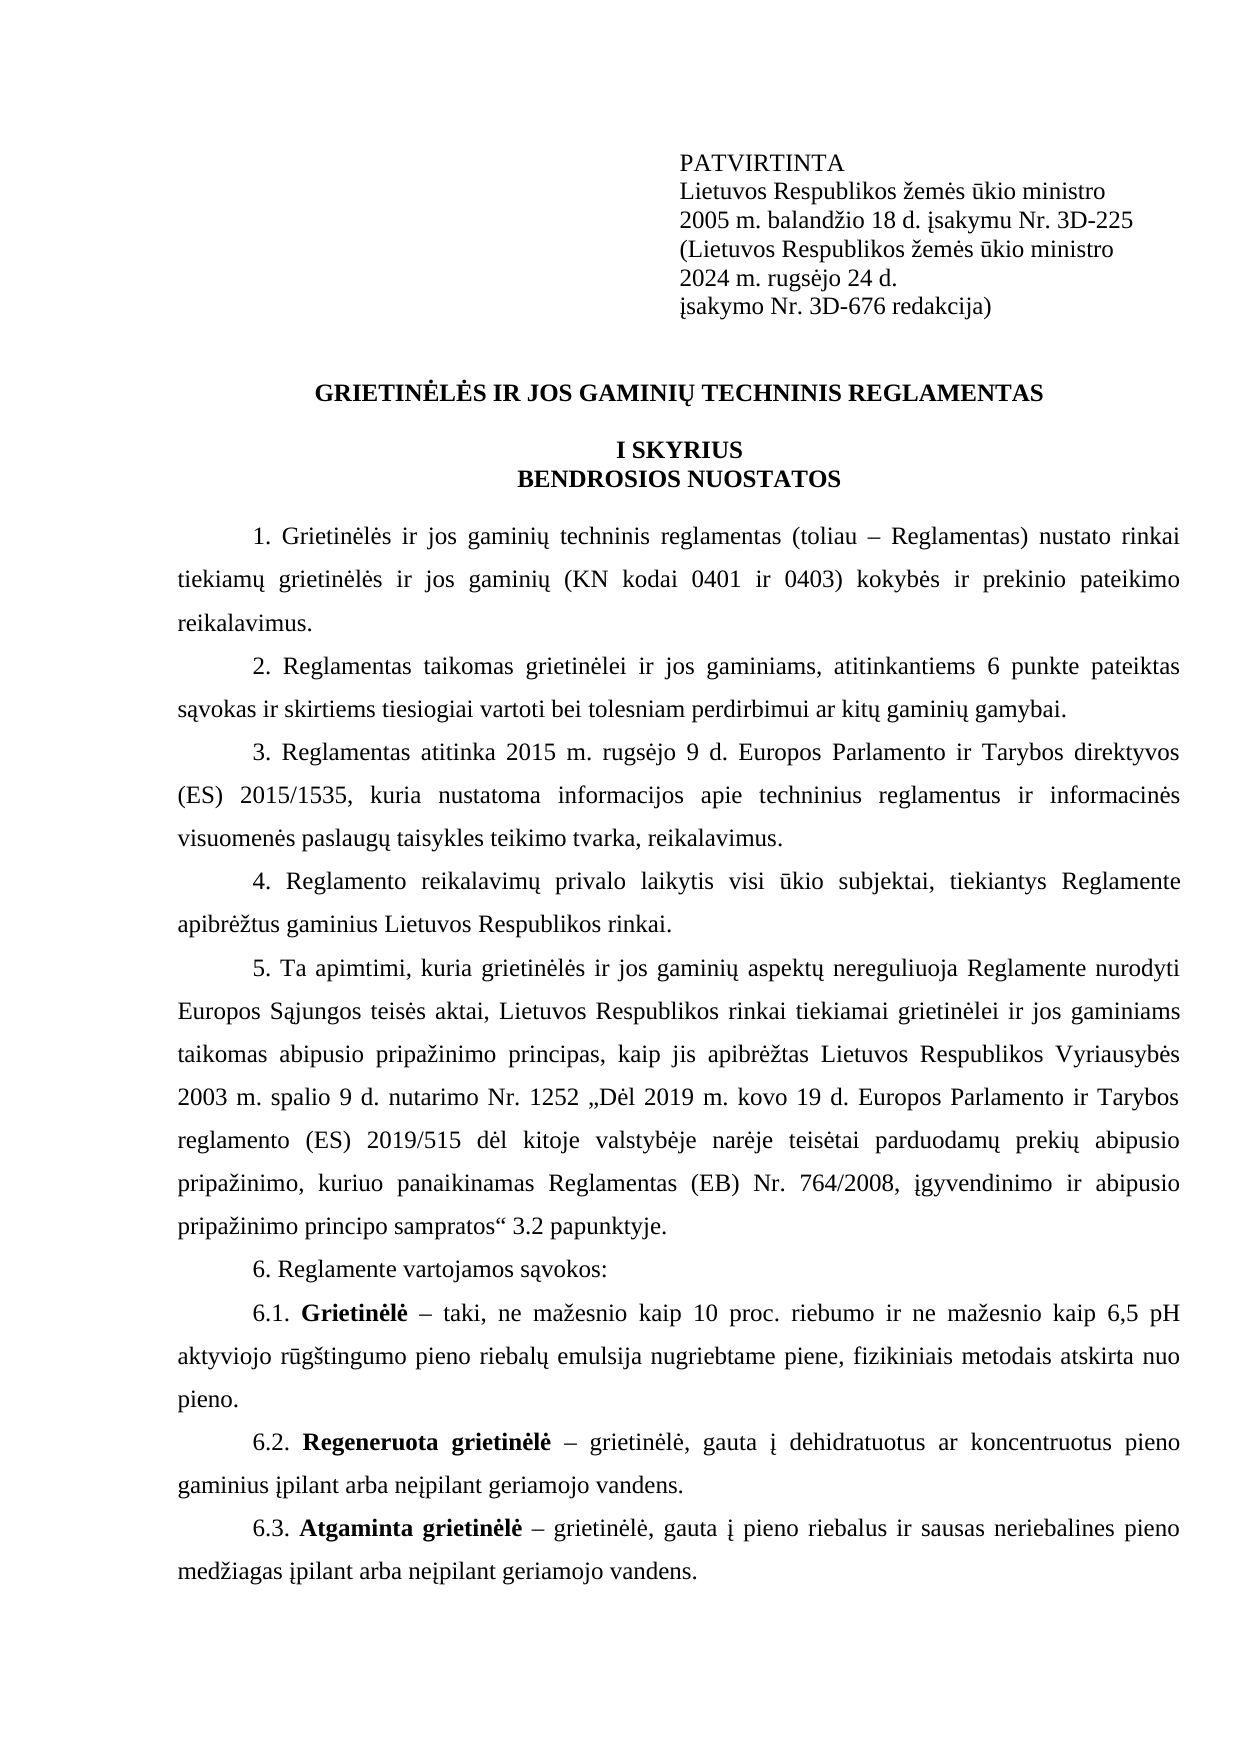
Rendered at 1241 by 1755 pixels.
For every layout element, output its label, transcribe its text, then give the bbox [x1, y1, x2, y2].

text 6.2. Regeneruota grietinėlė – grietinėlė, gauta į dehidratuotus ar koncentruotus pieno gaminius įpilant arba neįpilant geriamojo vandens. [177, 1427, 1181, 1499]
text (Lietuvos Respublikos žemės ūkio ministro [177, 234, 1181, 263]
text 1. Grietinėlės ir jos gaminių techninis reglamentas (toliau – Reglamentas) nustato rinkai tiekiamų grietinėlės ir jos gaminių (KN kodai 0401 ir 0403) kokybės ir prekinio pateikimo reikalavimus. [177, 521, 1181, 636]
text 6. Reglamente vartojamos sąvokos: [177, 1254, 1181, 1283]
text BENDROSIOS NUOSTATOS [177, 464, 1181, 493]
text PATVIRTINTA [177, 148, 1181, 176]
text 2024 m. rugsėjo 24 d. [177, 263, 1181, 291]
text 2005 m. balandžio 18 d. įsakymu Nr. 3D-225 [177, 205, 1181, 234]
text I SKYRIUS [177, 435, 1181, 464]
text 3. Reglamentas atitinka 2015 m. rugsėjo 9 d. Europos Parlamento ir Tarybos direktyvos (ES) 2015/1535, kuria nustatoma informacijos apie techninius reglamentus ir informacinės visuomenės paslaugų taisykles teikimo tvarka, reikalavimus. [177, 737, 1181, 852]
text 4. Reglamento reikalavimų privalo laikytis visi ūkio subjektai, tiekiantys Reglamente apibrėžtus gaminius Lietuvos Respublikos rinkai. [177, 866, 1181, 938]
text Lietuvos Respublikos žemės ūkio ministro [177, 176, 1181, 205]
text 6.3. Atgaminta grietinėlė – grietinėlė, gauta į pieno riebalus ir sausas neriebalines pieno medžiagas įpilant arba neįpilant geriamojo vandens. [177, 1513, 1181, 1585]
text įsakymo Nr. 3D-676 redakcija) [177, 291, 1181, 320]
text 5. Ta apimtimi, kuria grietinėlės ir jos gaminių aspektų nereguliuoja Reglamente nurodyti Europos Sąjungos teisės aktai, Lietuvos Respublikos rinkai tiekiamai grietinėlei ir jos gaminiams taikomas abipusio pripažinimo principas, kaip jis apibrėžtas Lietuvos Respublikos Vyriausybės 2003 m. spalio 9 d. nutarimo Nr. 1252 „Dėl 2019 m. kovo 19 d. Europos Parlamento ir Tarybos reglamento (ES) 2019/515 dėl kitoje valstybėje narėje teisėtai parduodamų prekių abipusio pripažinimo, kuriuo panaikinamas Reglamentas (EB) Nr. 764/2008, įgyvendinimo ir abipusio pripažinimo principo sampratos“ 3.2 papunktyje. [177, 953, 1181, 1240]
text 2. Reglamentas taikomas grietinėlei ir jos gaminiams, atitinkantiems 6 punkte pateiktas sąvokas ir skirtiems tiesiogiai vartoti bei tolesniam perdirbimui ar kitų gaminių gamybai. [177, 651, 1181, 723]
text 6.1. Grietinėlė – taki, ne mažesnio kaip 10 proc. riebumo ir ne mažesnio kaip 6,5 pH aktyviojo rūgštingumo pieno riebalų emulsija nugriebtame piene, fizikiniais metodais atskirta nuo pieno. [177, 1298, 1181, 1413]
text GRIETINĖLĖS IR JOS GAMINIŲ TECHNINIS REGLAMENTAS [177, 378, 1181, 406]
